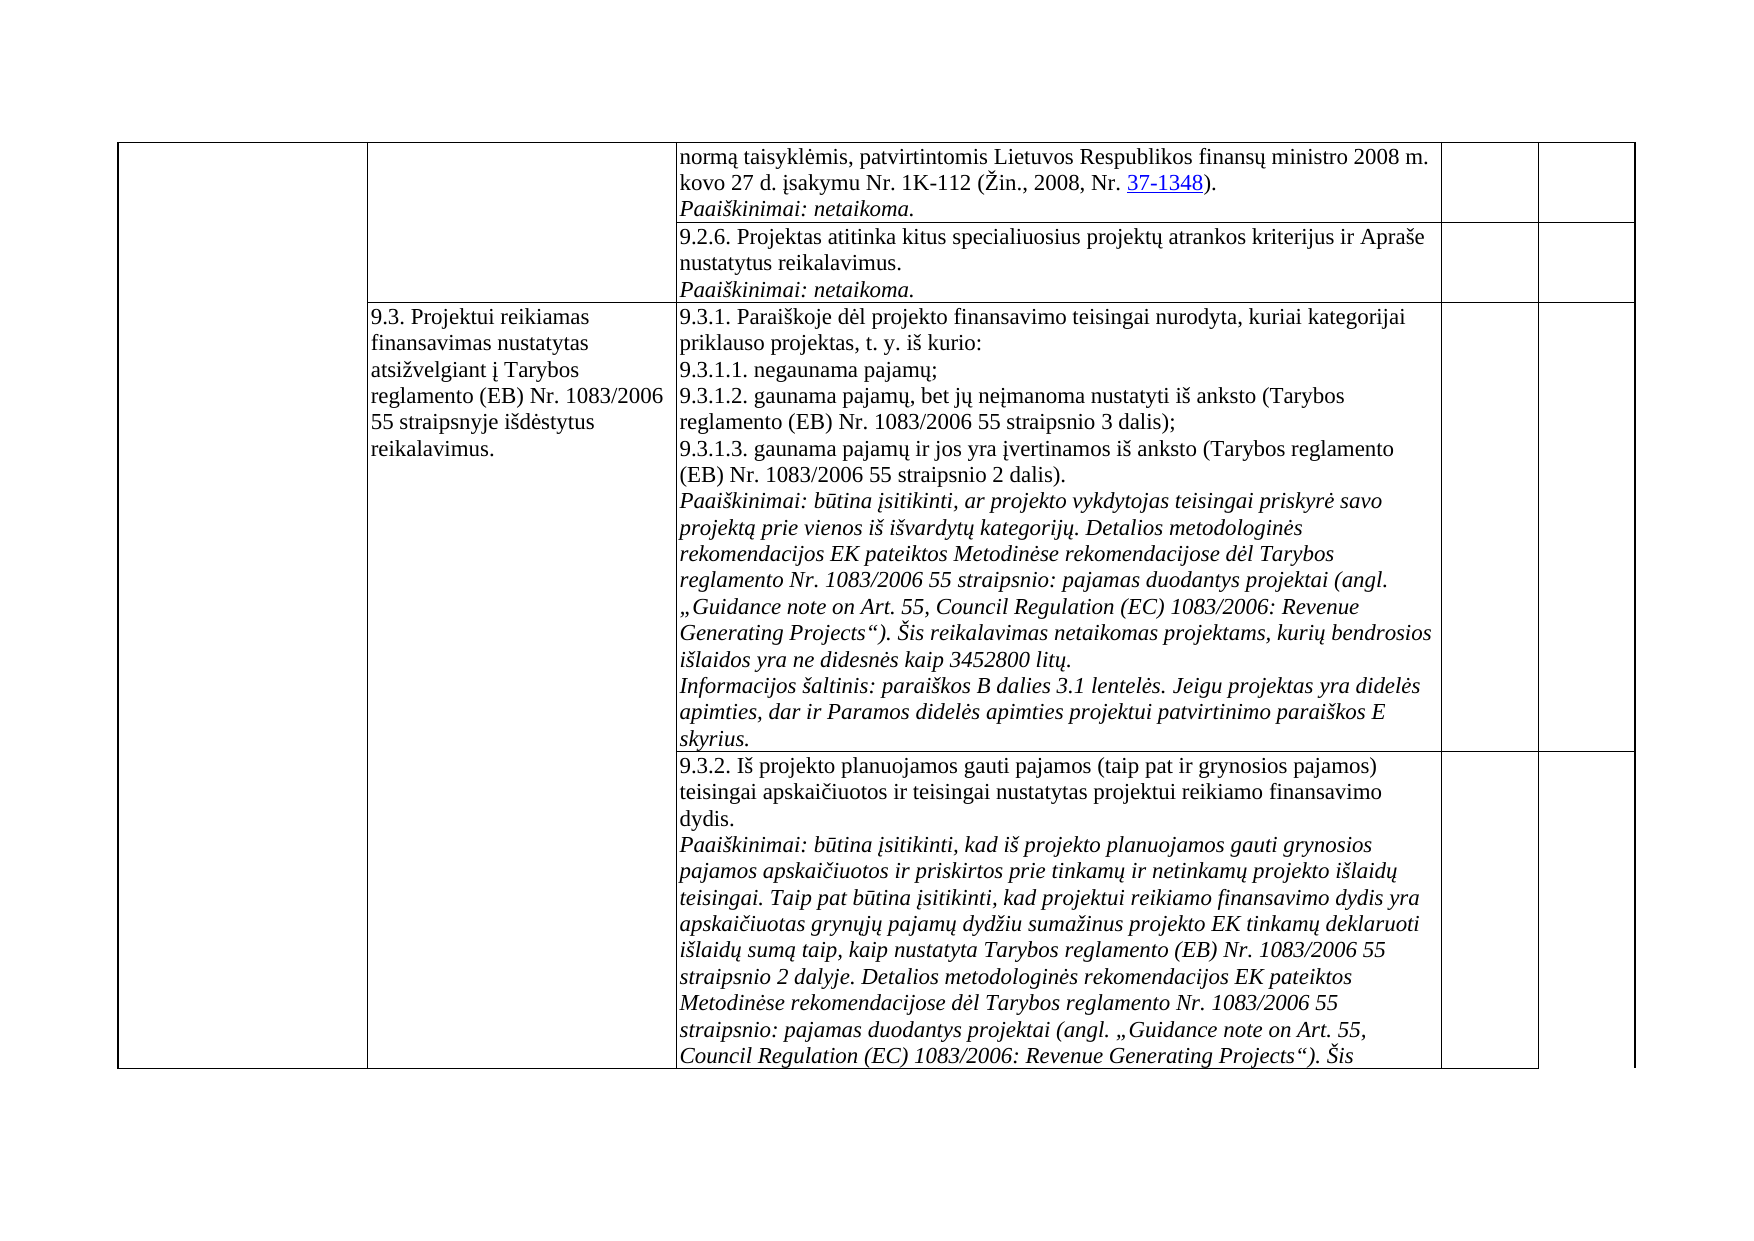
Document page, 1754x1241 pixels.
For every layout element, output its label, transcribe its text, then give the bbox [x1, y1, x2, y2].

table_cell 9.2.6. Projektas atitinka kitus specialiuosius projektų atrankos kriterijus ir Apraše nustatytus reikalavimus. Paaiškinimai: netaikoma. [677, 223, 1441, 302]
table_cell [1442, 303, 1538, 751]
table_cell [1442, 223, 1538, 302]
table_cell [1539, 223, 1634, 302]
table_cell [1539, 303, 1634, 751]
table_cell 9.3. Projektui reikiamas finansavimas nustatytas atsižvelgiant į Tarybos reglamento (EB) Nr. 1083/2006 55 straipsnyje išdėstytus reikalavimus. [368, 303, 676, 1068]
table_cell [1442, 143, 1538, 222]
table_cell normą taisyklėmis, patvirtintomis Lietuvos Respublikos finansų ministro 2008 m. kovo 27 d. įsakymu Nr. 1K-112 (Žin., 2008, Nr. 37-1348). Paaiškinimai: netaikoma. [677, 143, 1441, 222]
table_cell 9.3.1. Paraiškoje dėl projekto finansavimo teisingai nurodyta, kuriai kategorijai priklauso projektas, t. y. iš kurio: 9.3.1.1. negaunama pajamų; 9.3.1.2. gaunama pajamų, bet jų neįmanoma nustatyti iš anksto (Tarybos reglamento (EB) Nr. 1083/2006 55 straipsnio 3 dalis); 9.3.1.3. gaunama pajamų ir jos yra įvertinamos iš anksto (Tarybos reglamento (EB) Nr. 1083/2006 55 straipsnio 2 dalis). Paaiškinimai: būtina įsitikinti, ar projekto vykdytojas teisingai priskyrė savo projektą prie vienos iš išvardytų kategorijų. Detalios metodologinės rekomendacijos EK pateiktos Metodinėse rekomendacijose dėl Tarybos reglamento Nr. 1083/2006 55 straipsnio: pajamas duodantys projektai (angl. „Guidance note on Art. 55, Council Regulation (EC) 1083/2006: Revenue Generating Projects“). Šis reikalavimas netaikomas projektams, kurių bendrosios išlaidos yra ne didesnės kaip 3452800 litų. Informacijos šaltinis: paraiškos B dalies 3.1 lentelės. Jeigu projektas yra didelės apimties, dar ir Paramos didelės apimties projektui patvirtinimo paraiškos E skyrius. [677, 303, 1441, 751]
table_cell [368, 143, 676, 302]
table_cell [119, 143, 367, 1068]
table_cell [1442, 752, 1538, 1068]
table_cell 9.3.2. Iš projekto planuojamos gauti pajamos (taip pat ir grynosios pajamos) teisingai apskaičiuotos ir teisingai nustatytas projektui reikiamo finansavimo dydis. Paaiškinimai: būtina įsitikinti, kad iš projekto planuojamos gauti grynosios pajamos apskaičiuotos ir priskirtos prie tinkamų ir netinkamų projekto išlaidų teisingai. Taip pat būtina įsitikinti, kad projektui reikiamo finansavimo dydis yra apskaičiuotas grynųjų pajamų dydžiu sumažinus projekto EK tinkamų deklaruoti išlaidų sumą taip, kaip nustatyta Tarybos reglamento (EB) Nr. 1083/2006 55 straipsnio 2 dalyje. Detalios metodologinės rekomendacijos EK pateiktos Metodinėse rekomendacijose dėl Tarybos reglamento Nr. 1083/2006 55 straipsnio: pajamas duodantys projektai (angl. „Guidance note on Art. 55, Council Regulation (EC) 1083/2006: Revenue Generating Projects“). Šis [677, 752, 1441, 1068]
table_cell [1539, 143, 1634, 222]
table_cell [1539, 752, 1634, 1068]
